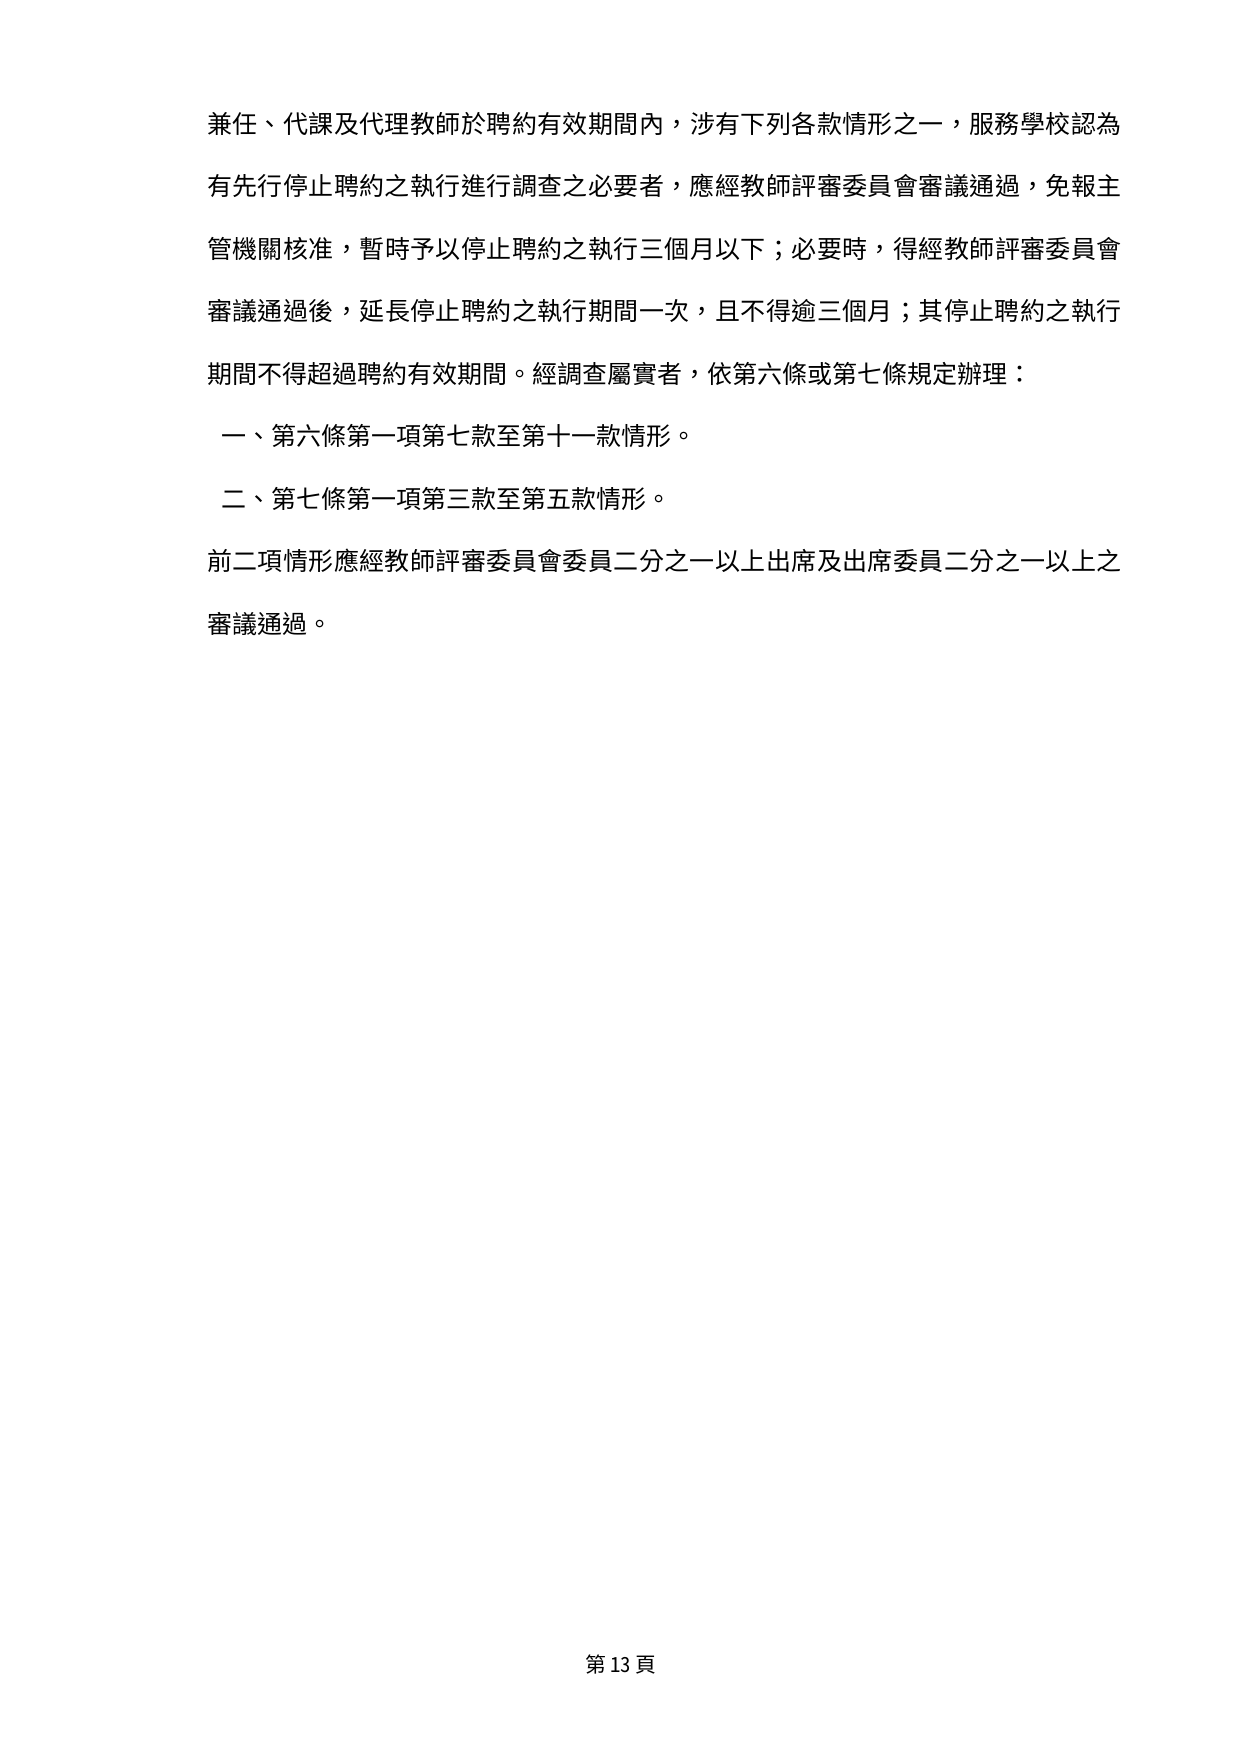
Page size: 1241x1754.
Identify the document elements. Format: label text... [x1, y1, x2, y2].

text 一、第六條第一項第七款至第十一款情形。 [207, 393, 1122, 456]
text 二、第七條第一項第三款至第五款情形。 [207, 456, 1122, 518]
text 兼任、代課及代理教師於聘約有效期間內，涉有下列各款情形之一，服務學校認為有先行停止聘約之執行進行調查之必要者，應經教師評審委員會審議通過，免報主管機關核准，暫時予以停止聘約之執行三個月以下；必要時，得經教師評審委員會審議通過後，延長停止聘約之執行期間一次，且不得逾三個月；其停止聘約之執行期間不得超過聘約有效期間。經調查屬實者，依第六條或第七條規定辦理： [207, 81, 1122, 393]
text 前二項情形應經教師評審委員會委員二分之一以上出席及出席委員二分之一以上之審議通過。 [207, 518, 1122, 643]
